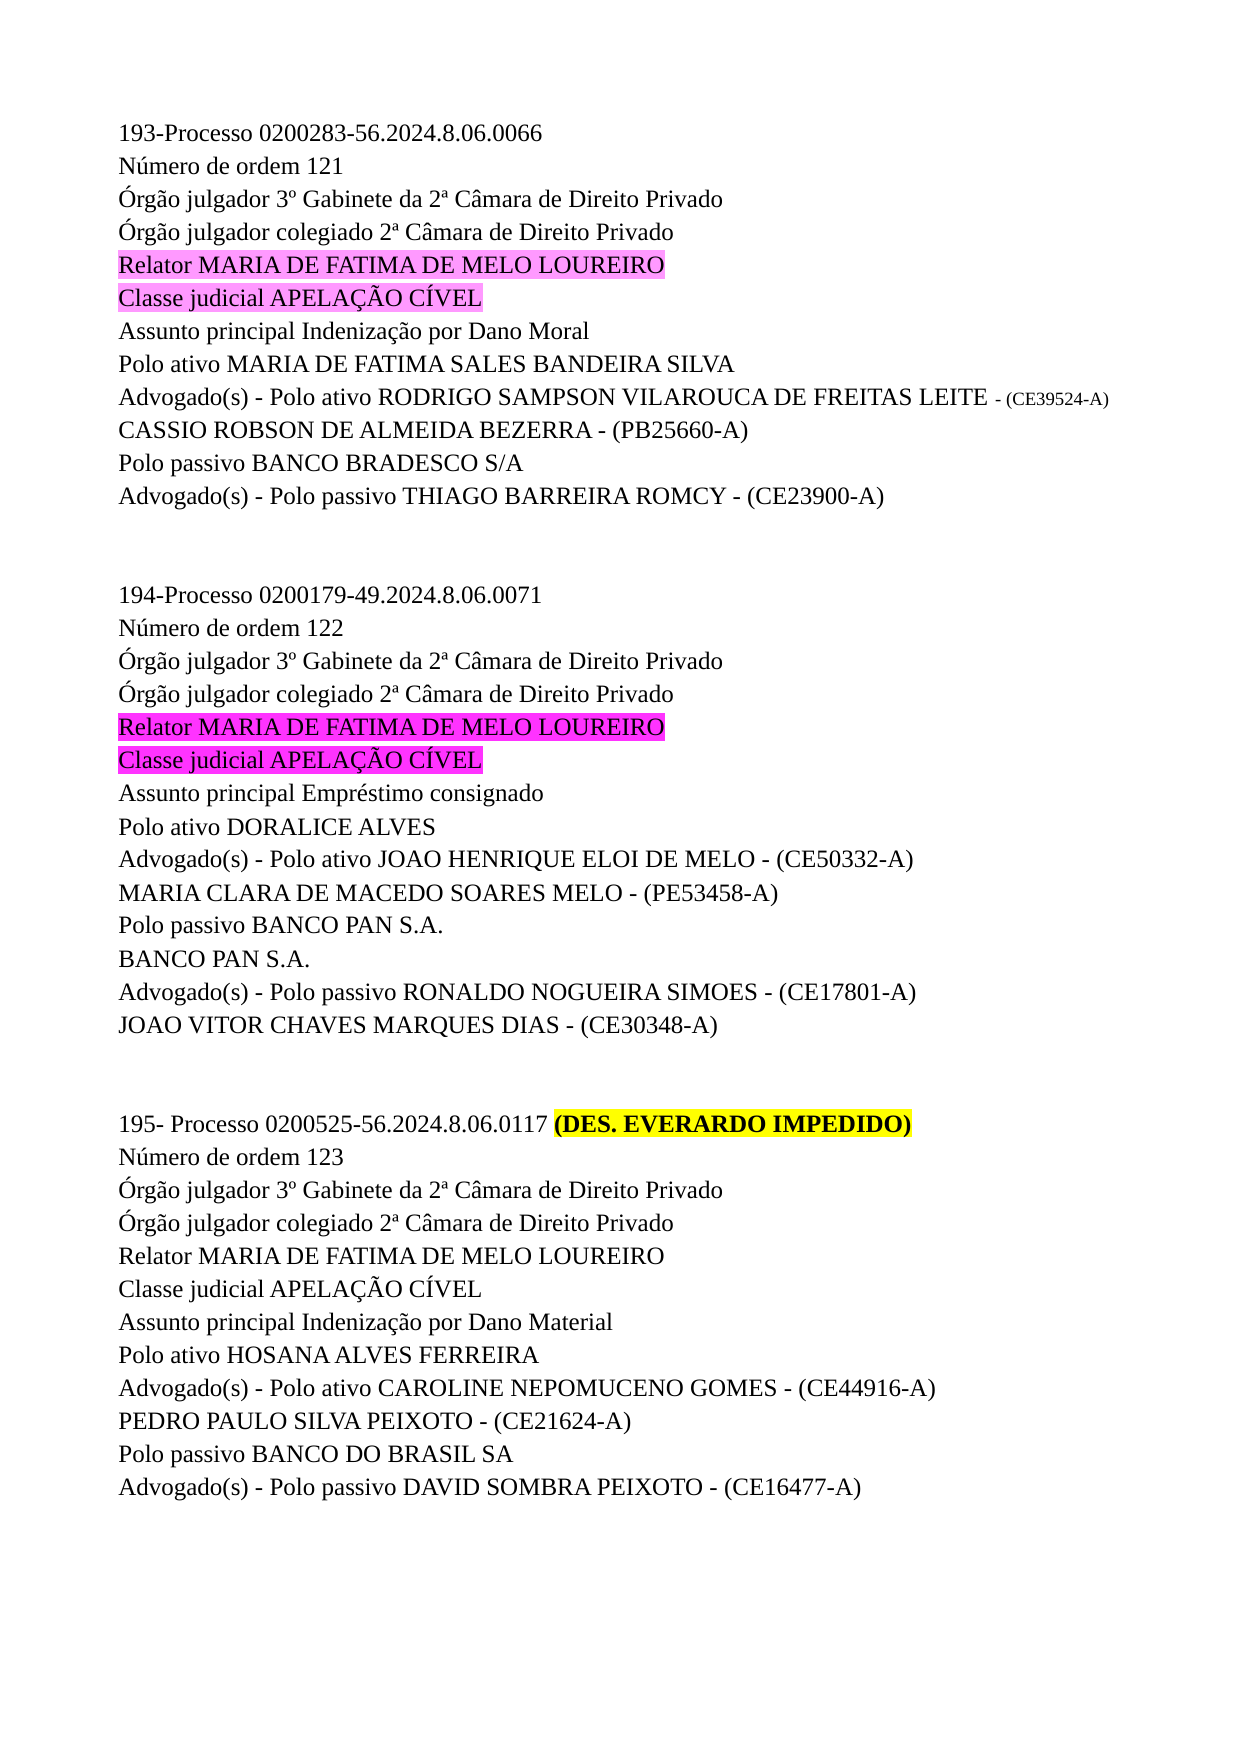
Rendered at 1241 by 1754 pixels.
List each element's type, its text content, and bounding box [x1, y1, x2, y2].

text Polo passivo BANCO DO BRASIL SA [118, 1439, 1122, 1468]
text Classe judicial APELAÇÃO CÍVEL [118, 283, 1122, 312]
text MARIA CLARA DE MACEDO SOARES MELO - (PE53458-A) [118, 878, 1122, 906]
text Órgão julgador colegiado 2ª Câmara de Direito Privado [118, 217, 1122, 246]
text BANCO PAN S.A. [118, 944, 1122, 972]
text Classe judicial APELAÇÃO CÍVEL [118, 1274, 1122, 1303]
text Assunto principal Indenização por Dano Material [118, 1307, 1122, 1336]
text Advogado(s) - Polo passivo THIAGO BARREIRA ROMCY - (CE23900-A) [118, 481, 1122, 510]
text Órgão julgador colegiado 2ª Câmara de Direito Privado [118, 1208, 1122, 1237]
text Polo passivo BANCO BRADESCO S/A [118, 448, 1122, 477]
text Advogado(s) - Polo ativo RODRIGO SAMPSON VILAROUCA DE FREITAS LEITE - (CE39524-A) [118, 382, 1122, 411]
text Polo passivo BANCO PAN S.A. [118, 911, 1122, 939]
text Advogado(s) - Polo ativo JOAO HENRIQUE ELOI DE MELO - (CE50332-A) [118, 844, 1122, 873]
text Advogado(s) - Polo passivo RONALDO NOGUEIRA SIMOES - (CE17801-A) [118, 977, 1122, 1005]
text PEDRO PAULO SILVA PEIXOTO - (CE21624-A) [118, 1406, 1122, 1435]
text Número de ordem 123 [118, 1142, 1122, 1171]
text Relator MARIA DE FATIMA DE MELO LOUREIRO [118, 712, 1122, 741]
text Órgão julgador colegiado 2ª Câmara de Direito Privado [118, 679, 1122, 708]
text Assunto principal Indenização por Dano Moral [118, 316, 1122, 345]
text 194-Processo 0200179-49.2024.8.06.0071 [118, 580, 1122, 609]
text Advogado(s) - Polo ativo CAROLINE NEPOMUCENO GOMES - (CE44916-A) [118, 1373, 1122, 1402]
text Classe judicial APELAÇÃO CÍVEL [118, 746, 1122, 774]
text Assunto principal Empréstimo consignado [118, 778, 1122, 807]
text CASSIO ROBSON DE ALMEIDA BEZERRA - (PB25660-A) [118, 415, 1122, 444]
text 195- Processo 0200525-56.2024.8.06.0117 (DES. EVERARDO IMPEDIDO) [118, 1109, 1122, 1137]
text JOAO VITOR CHAVES MARQUES DIAS - (CE30348-A) [118, 1010, 1122, 1038]
text Número de ordem 122 [118, 613, 1122, 642]
text Órgão julgador 3º Gabinete da 2ª Câmara de Direito Privado [118, 1175, 1122, 1203]
text Polo ativo MARIA DE FATIMA SALES BANDEIRA SILVA [118, 349, 1122, 378]
text Polo ativo HOSANA ALVES FERREIRA [118, 1340, 1122, 1369]
text Relator MARIA DE FATIMA DE MELO LOUREIRO [118, 250, 1122, 279]
text Advogado(s) - Polo passivo DAVID SOMBRA PEIXOTO - (CE16477-A) [118, 1472, 1122, 1501]
text Polo ativo DORALICE ALVES [118, 812, 1122, 840]
text Órgão julgador 3º Gabinete da 2ª Câmara de Direito Privado [118, 646, 1122, 675]
text 193-Processo 0200283-56.2024.8.06.0066 [118, 118, 1122, 147]
text Relator MARIA DE FATIMA DE MELO LOUREIRO [118, 1241, 1122, 1269]
text Número de ordem 121 [118, 151, 1122, 180]
text Órgão julgador 3º Gabinete da 2ª Câmara de Direito Privado [118, 184, 1122, 213]
